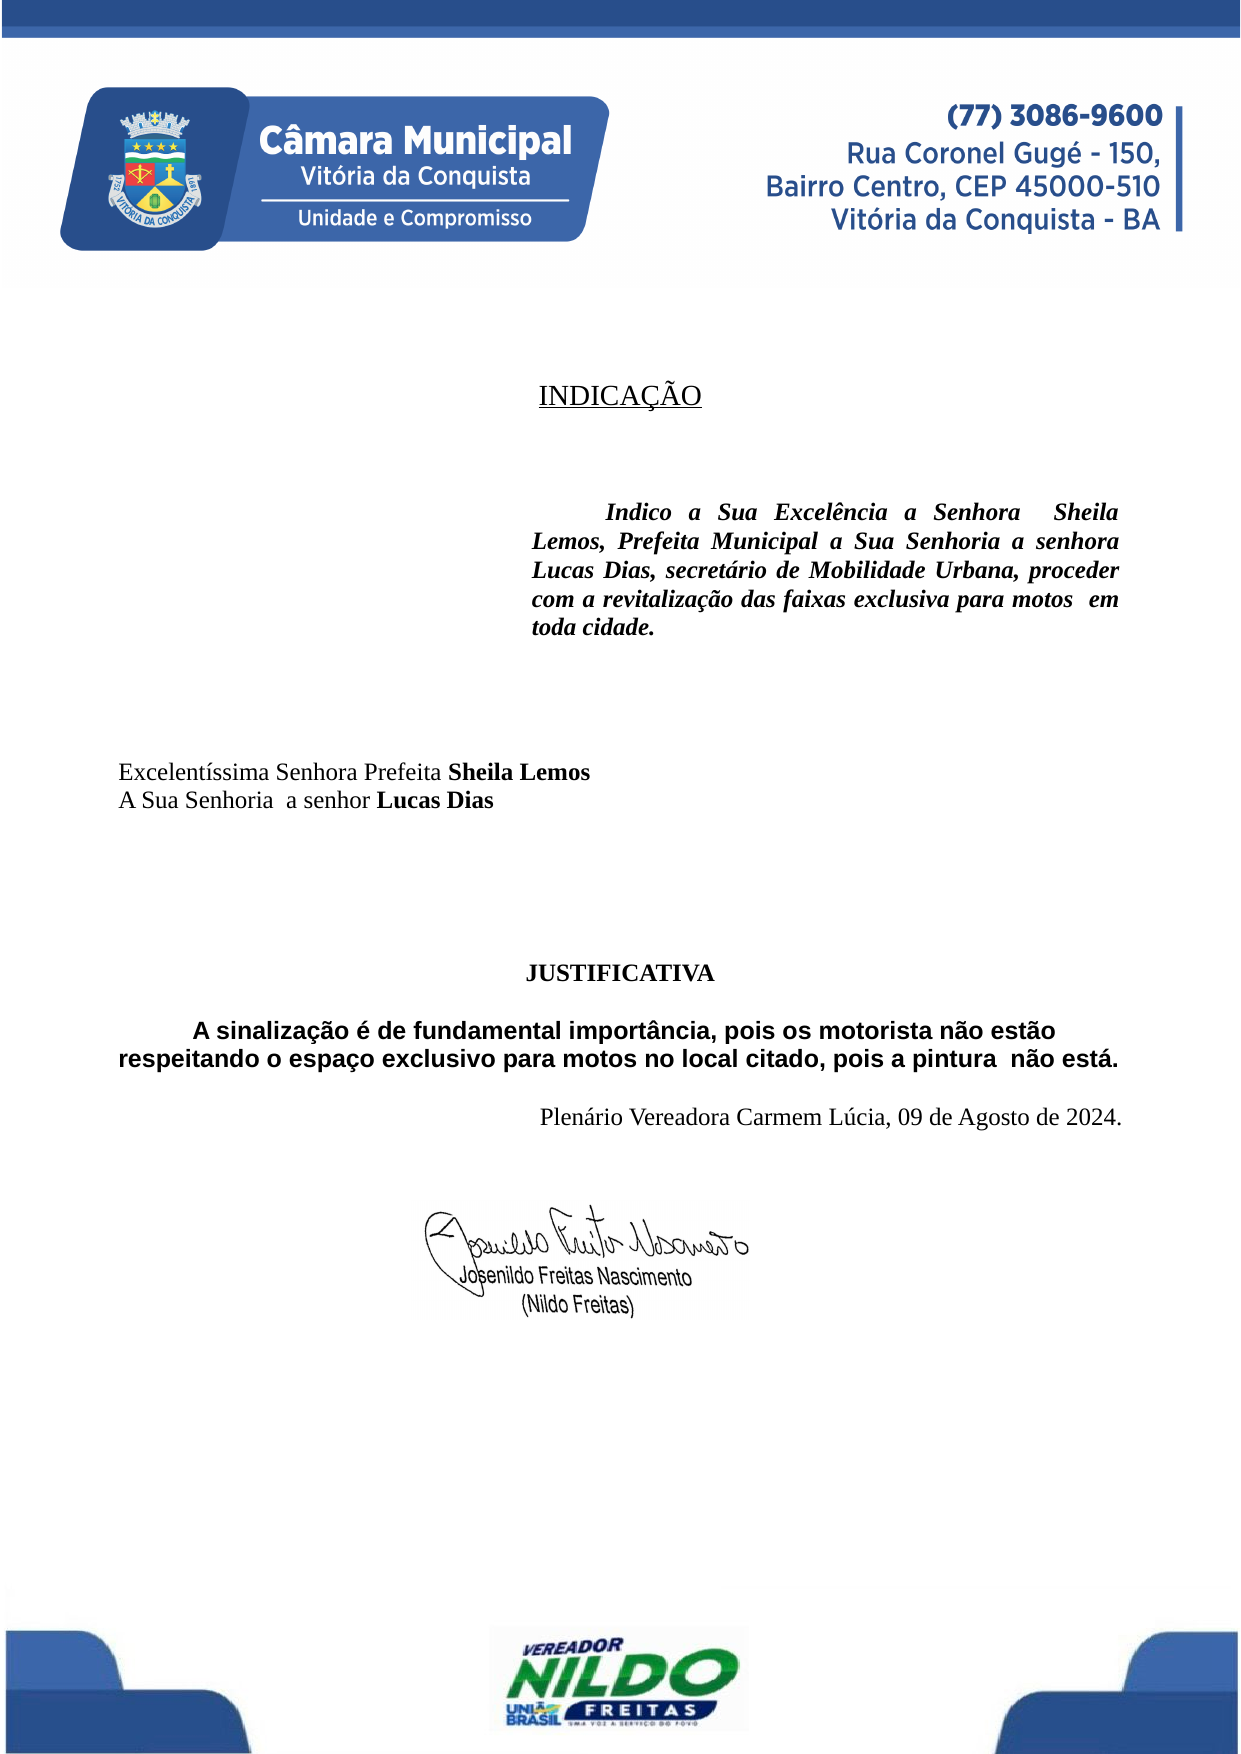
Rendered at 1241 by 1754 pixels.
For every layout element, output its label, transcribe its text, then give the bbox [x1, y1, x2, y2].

text INDICAÇÃO [118, 378, 1122, 411]
text A sinalização é de fundamental importância, pois os motorista não estão respeitando o espaço exclusivo para motos no local citado, pois a pintura não está. [118, 1016, 1122, 1073]
text Indico a Sua Excelência a Senhora Sheila Lemos, Prefeita Municipal a Sua Senhoria a senhora Lucas Dias, secretário de Mobilidade Urbana, proceder com a revitalização das faixas exclusiva para motos em toda cidade. [532, 497, 1122, 641]
picture [410, 1200, 750, 1320]
text Plenário Vereadora Carmem Lúcia, 09 de Agosto de 2024. [118, 1102, 1122, 1131]
picture [3, 1581, 1241, 1754]
text Excelentíssima Senhora Prefeita Sheila Lemos [118, 757, 1122, 786]
text A Sua Senhoria a senhor Lucas Dias [118, 786, 1122, 814]
picture [1, 0, 1241, 288]
text JUSTIFICATIVA [118, 958, 1122, 987]
